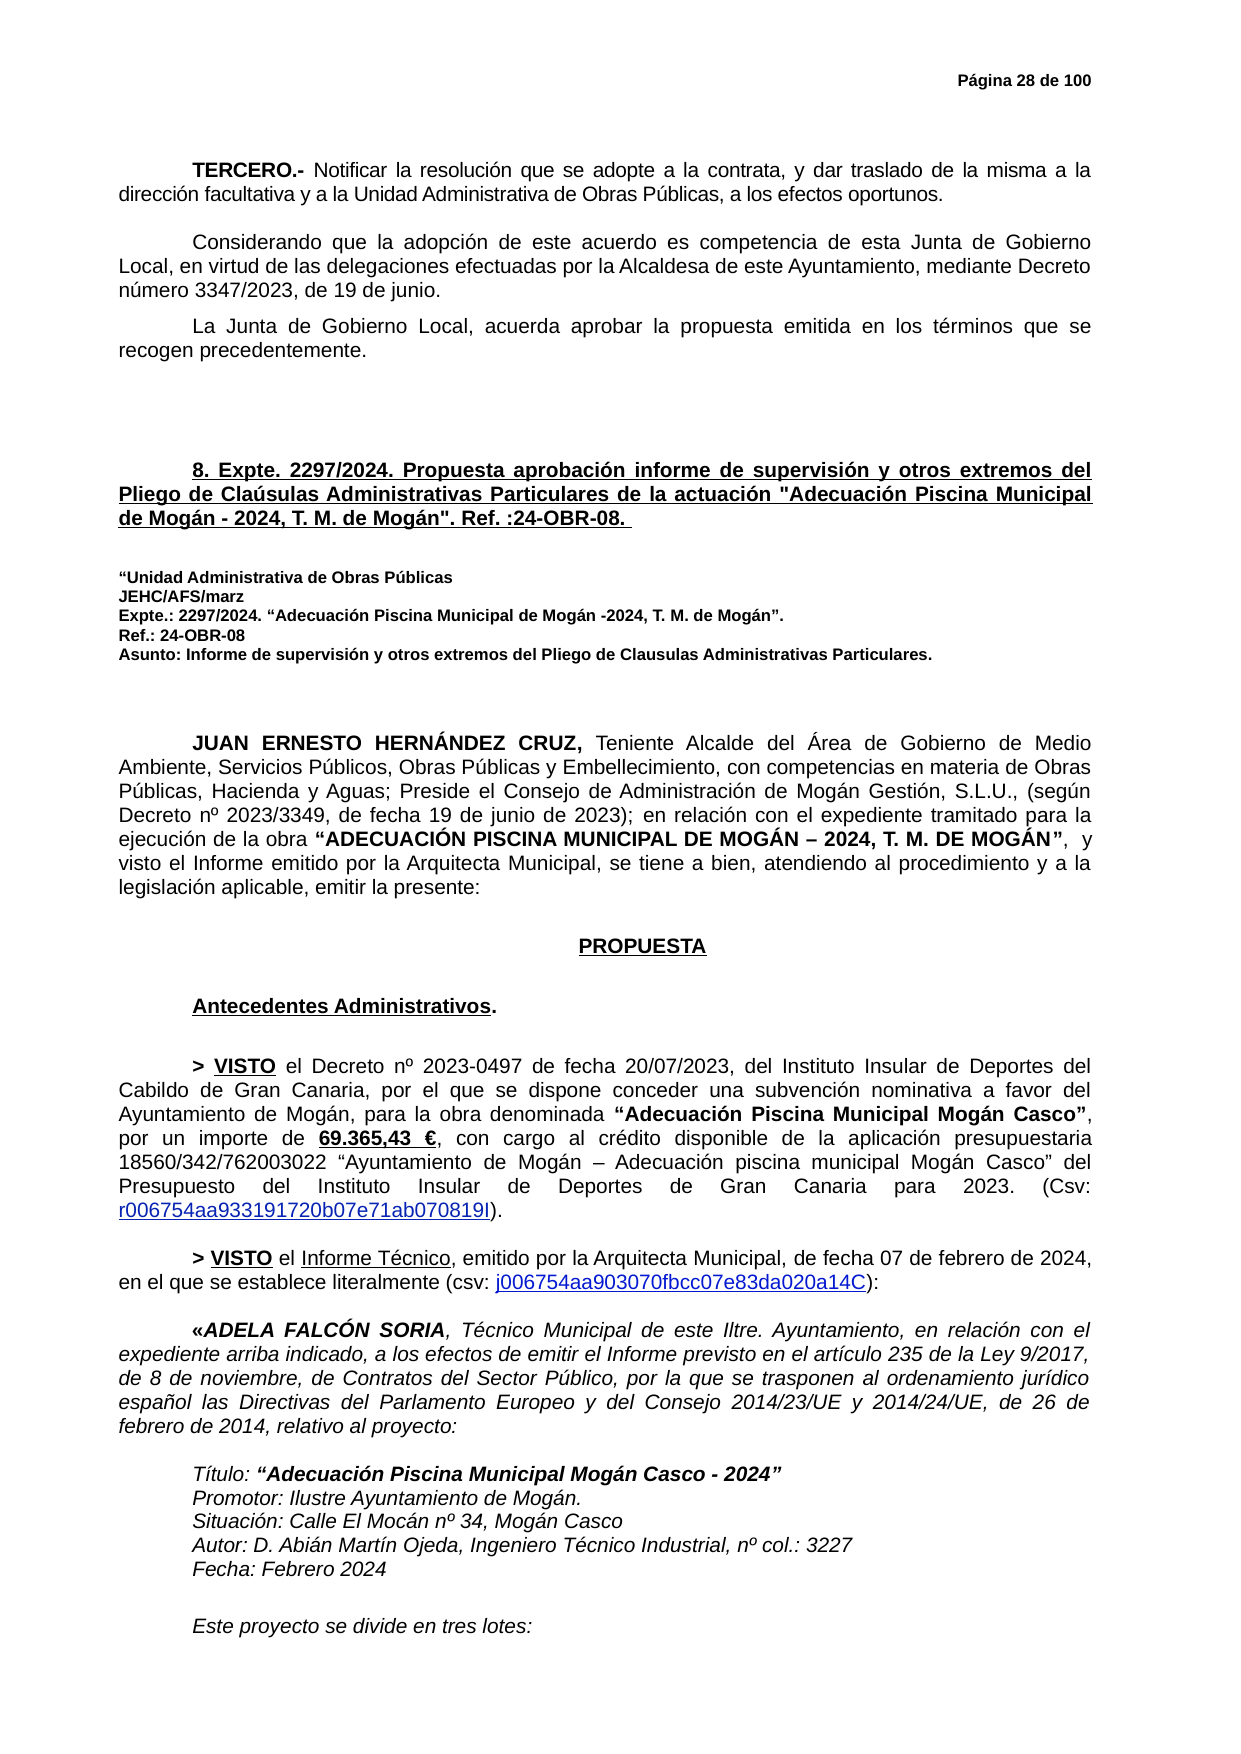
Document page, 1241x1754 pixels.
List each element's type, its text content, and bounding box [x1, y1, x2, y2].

text Antecedentes Administrativos. [118, 994, 1092, 1018]
text Situación: Calle El Mocán nº 34, Mogán Casco [118, 1509, 1092, 1533]
text «ADELA FALCÓN SORIA, Técnico Municipal de este Iltre. Ayuntamiento, en relación con el expediente arriba indicado, a los efectos de emitir el Informe previsto en el artículo 235 de la Ley 9/2017, de 8 de noviembre, de Contratos del Sector Público, por la que se trasponen al ordenamiento jurídico español las Directivas del Parlamento Europeo y del Consejo 2014/23/UE y 2014/24/UE, de 26 de febrero de 2014, relativo al proyecto: [118, 1318, 1092, 1437]
text Este proyecto se divide en tres lotes: [118, 1614, 1092, 1638]
text 8. Expte. 2297/2024. Propuesta aprobación informe de supervisión y otros extremos del Pliego de Claúsulas Administrativas Particulares de la actuación "Adecuación Piscina Municipal [118, 458, 1092, 503]
text JEHC/AFS/marz [118, 587, 1092, 606]
text > VISTO el Decreto nº 2023-0497 de fecha 20/07/2023, del Instituto Insular de Deportes del Cabildo de Gran Canaria, por el que se dispone conceder una subvención nominativa a favor del Ayuntamiento de Mogán, para la obra denominada “Adecuación Piscina Municipal Mogán Casco”, por un importe de 69.365,43 €, con cargo al crédito disponible de la aplicación presupuestaria 18560/342/762003022 “Ayuntamiento de Mogán – Adecuación piscina municipal Mogán Casco” del Presupuesto del Instituto Insular de Deportes de Gran Canaria para 2023. (Csv: r006754aa933191720b07e71ab070819I). [118, 1054, 1092, 1222]
text La Junta de Gobierno Local, acuerda aprobar la propuesta emitida en los términos que se recogen precedentemente. [118, 313, 1092, 361]
text Expte.: 2297/2024. “Adecuación Piscina Municipal de Mogán -2024, T. M. de Mogán”. [118, 606, 1092, 625]
text > VISTO el Informe Técnico, emitido por la Arquitecta Municipal, de fecha 07 de febrero de 2024, en el que se establece literalmente (csv: j006754aa903070fbcc07e83da020a14C): [118, 1246, 1092, 1294]
text Autor: D. Abián Martín Ojeda, Ingeniero Técnico Industrial, nº col.: 3227 [118, 1533, 1092, 1557]
text JUAN ERNESTO HERNÁNDEZ CRUZ, Teniente Alcalde del Área de Gobierno de Medio Ambiente, Servicios Públicos, Obras Públicas y Embellecimiento, con competencias en materia de Obras Públicas, Hacienda y Aguas; Preside el Consejo de Administración de Mogán Gestión, S.L.U., (según Decreto nº 2023/3349, de fecha 19 de junio de 2023); en relación con el expediente tramitado para la ejecución de la obra “ADECUACIÓN PISCINA MUNICIPAL DE MOGÁN – 2024, T. M. DE MOGÁN”, y visto el Informe emitido por la Arquitecta Municipal, se tiene a bien, atendiendo al procedimiento y a la legislación aplicable, emitir la presente: [118, 731, 1092, 898]
text “Unidad Administrativa de Obras Públicas [118, 568, 1092, 587]
text Promotor: Ilustre Ayuntamiento de Mogán. [118, 1485, 1092, 1509]
text Asunto: Informe de supervisión y otros extremos del Pliego de Clausulas Administrativas Particulares. [118, 644, 1092, 664]
text Título: “Adecuación Piscina Municipal Mogán Casco - 2024” [118, 1461, 1092, 1485]
text Fecha: Febrero 2024 [118, 1557, 1092, 1581]
text Ref.: 24-OBR-08 [118, 625, 1092, 644]
text PROPUESTA [118, 934, 1092, 958]
text Considerando que la adopción de este acuerdo es competencia de esta Junta de Gobierno Local, en virtud de las delegaciones efectuadas por la Alcaldesa de este Ayuntamiento, mediante Decreto número 3347/2023, de 19 de junio. [118, 230, 1092, 302]
list TERCERO.- Notificar la resolución que se adopte a la contrata, y dar traslado de la misma a la dirección facultativa y a la Unidad Administrativa de Obras Públicas, a los efectos oportunos. [118, 158, 1092, 206]
text de Mogán - 2024, T. M. de Mogán". Ref. :24-OBR-08. [118, 504, 1092, 529]
